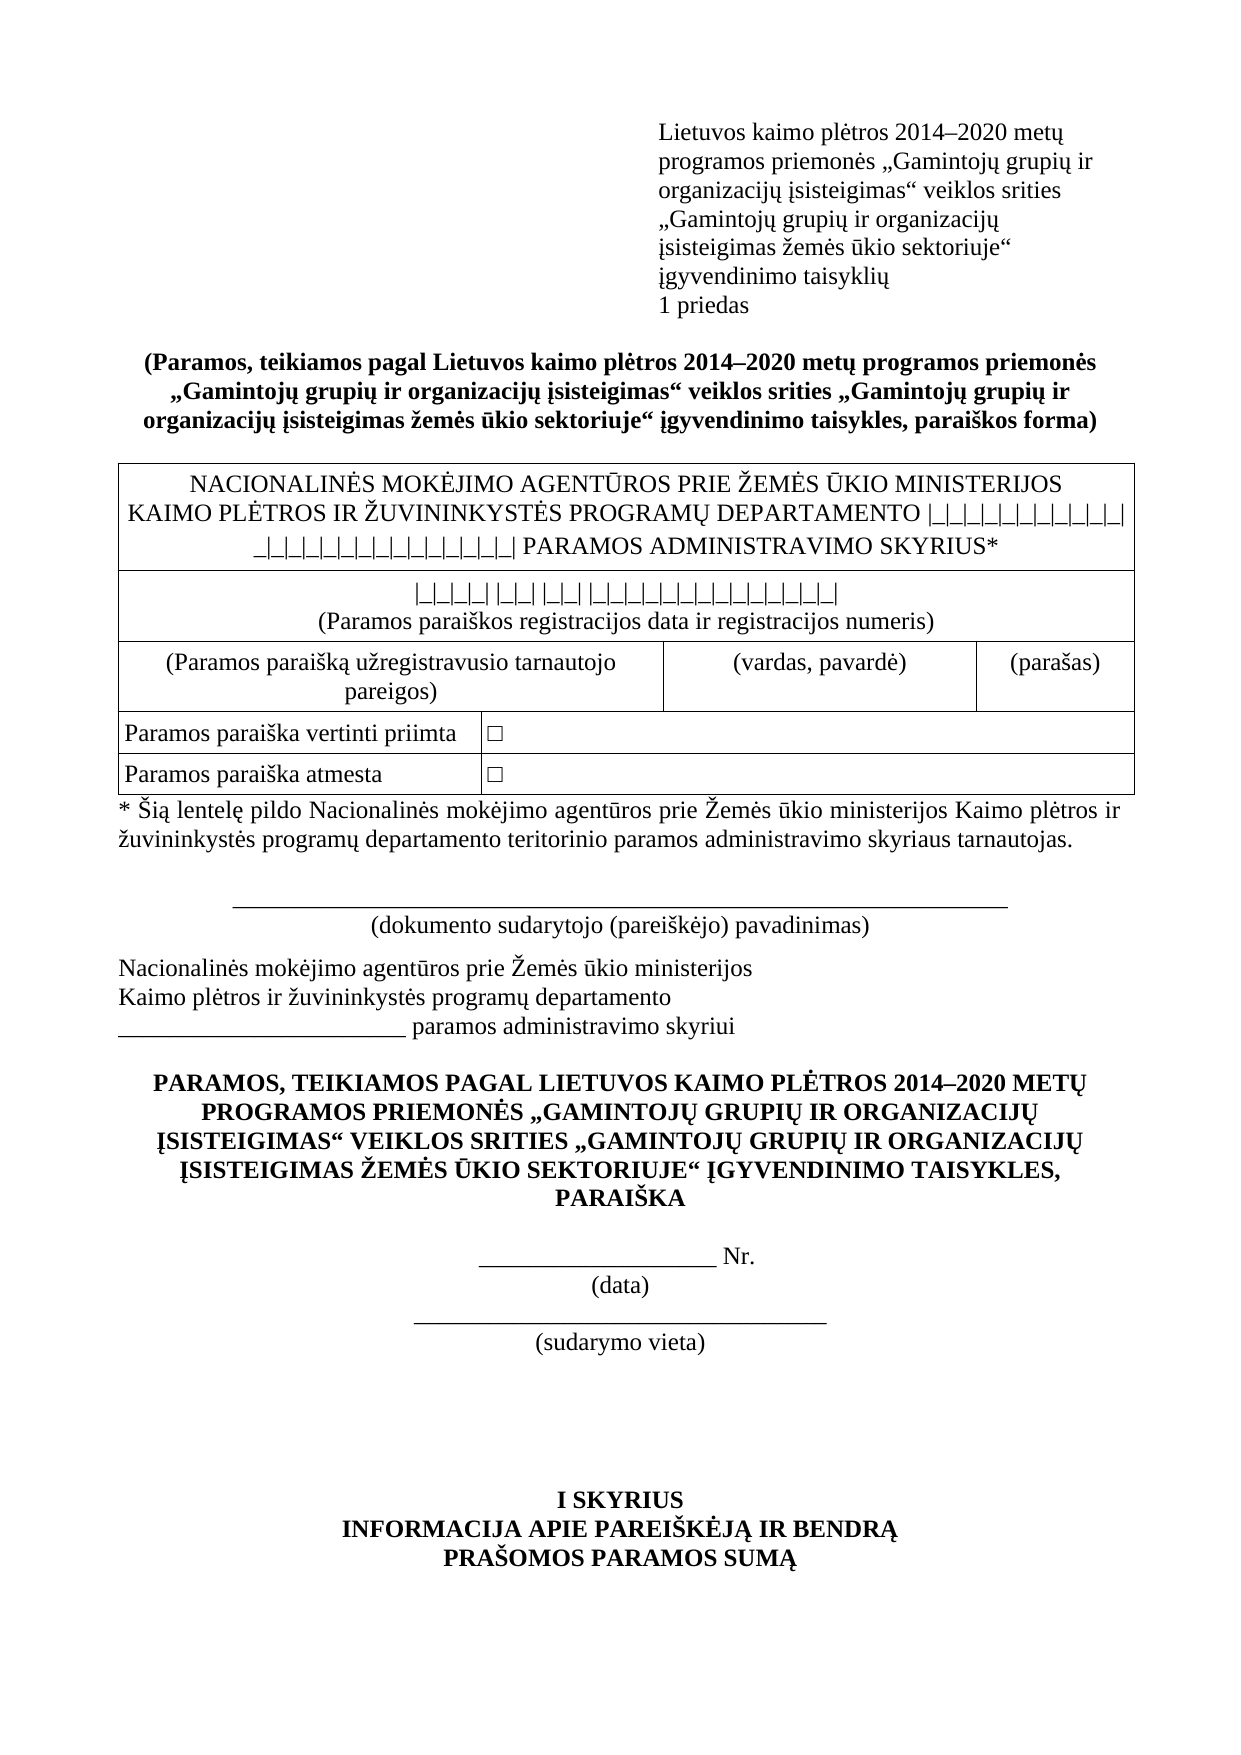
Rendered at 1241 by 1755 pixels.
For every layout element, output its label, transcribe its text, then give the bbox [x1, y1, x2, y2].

text (sudarymo vieta) [118, 1327, 1122, 1356]
table_cell Paramos paraiška vertinti priimta [119, 712, 481, 753]
text Lietuvos kaimo plėtros 2014–2020 metų programos priemonės „Gamintojų grupių ir organizacijų įsisteigimas“ veiklos srities „Gamintojų grupių ir organizacijų įsisteigimas žemės ūkio sektoriuje“ įgyvendinimo taisyklių [658, 117, 1122, 290]
table_cell □ [482, 712, 1134, 753]
text (data) [118, 1270, 1122, 1298]
table_cell (vardas, pavardė) [664, 642, 976, 711]
table_cell (Paramos paraišką užregistravusio tarnautojo pareigos) [119, 642, 663, 711]
table_header NACIONALINĖS MOKĖJIMO AGENTŪROS PRIE ŽEMĖS ŪKIO MINISTERIJOS KAIMO PLĖTROS IR ŽUVININKYSTĖS PROGRAMŲ DEPARTAMENTO |_|_|_|_|_|_|_|_|_|_|_|_|_|_|_|_|_|_|_|_|_|_|_|_|_|_| PARAMOS ADMINISTRAVIMO SKYRIUS* [119, 464, 1134, 570]
text _________________________________ [118, 1298, 1122, 1327]
table_cell |_|_|_|_| |_|_| |_|_| |_|_|_|_|_|_|_|_|_|_|_|_|_|_| (Paramos paraiškos registracijos data ir registracijos numeris) [119, 571, 1134, 641]
text PARAMOS, TEIKIAMOS PAGAL LIETUVOS KAIMO PLĖTROS 2014–2020 METŲ PROGRAMOS PRIEMONĖS „GAMINTOJŲ GRUPIŲ IR ORGANIZACIJŲ ĮSISTEIGIMAS“ VEIKLOS SRITIES „GAMINTOJŲ GRUPIŲ IR ORGANIZACIJŲ ĮSISTEIGIMAS ŽEMĖS ŪKIO SEKTORIUJE“ ĮGYVENDINIMO TAISYKLES, PARAIŠKA [118, 1068, 1122, 1212]
text _______________________ paramos administravimo skyriui [118, 1011, 1122, 1040]
table_cell (parašas) [977, 642, 1134, 711]
text ___________________ Nr. [118, 1241, 1122, 1270]
text (dokumento sudarytojo (pareiškėjo) pavadinimas) [118, 910, 1122, 939]
text Nacionalinės mokėjimo agentūros prie Žemės ūkio ministerijos [118, 953, 1122, 982]
text I SKYRIUS [118, 1485, 1122, 1514]
text * Šią lentelę pildo Nacionalinės mokėjimo agentūros prie Žemės ūkio ministerijos Kaimo plėtros ir žuvininkystės programų departamento teritorinio paramos administravimo skyriaus tarnautojas. [118, 795, 1122, 853]
text PRAŠOMOS PARAMOS SUMĄ [118, 1543, 1122, 1572]
table_cell Paramos paraiška atmesta [119, 754, 481, 794]
text INFORMACIJA APIE PAREIŠKĖJĄ IR BENDRĄ [118, 1514, 1122, 1543]
text Kaimo plėtros ir žuvininkystės programų departamento [118, 982, 1122, 1011]
table_cell □ [482, 754, 1134, 794]
text 1 priedas [658, 290, 1122, 319]
text ______________________________________________________________ [118, 882, 1122, 910]
text (Paramos, teikiamos pagal Lietuvos kaimo plėtros 2014–2020 metų programos priemonės „Gamintojų grupių ir organizacijų įsisteigimas“ veiklos srities „Gamintojų grupių ir organizacijų įsisteigimas žemės ūkio sektoriuje“ įgyvendinimo taisykles, paraiškos forma) [118, 347, 1122, 434]
